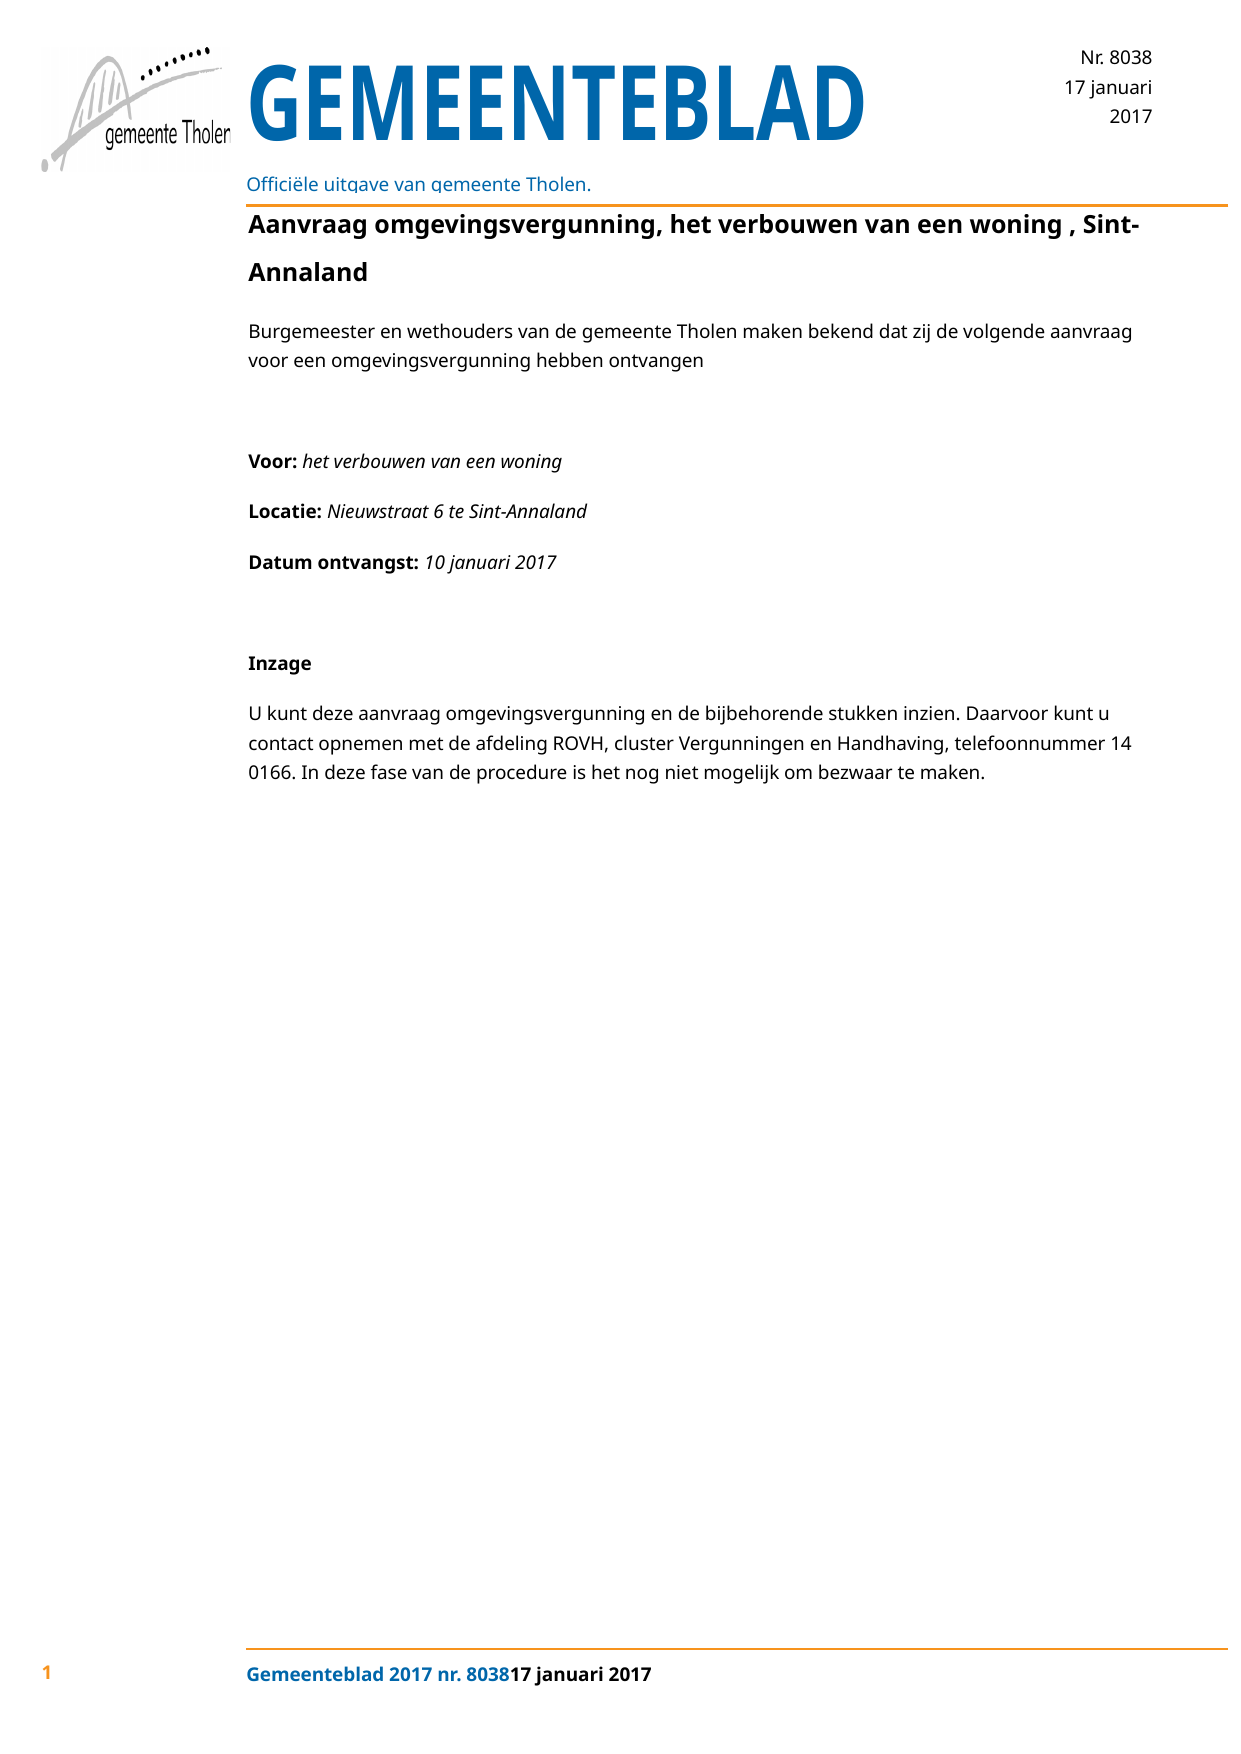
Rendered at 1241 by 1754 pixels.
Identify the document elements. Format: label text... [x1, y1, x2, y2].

picture [41, 47, 231, 172]
text Burgemeester en wethouders van de gemeente Tholen maken bekend dat zij de volgende aanvraag voor een omgevingsvergunning hebben ontvangen [248, 318, 1152, 373]
text U kunt deze aanvraag omgevingsvergunning en de bijbehorende stukken inzien. Daarvoor kunt u contact opnemen met de afdeling ROVH, cluster Vergunningen en Handhaving, telefoonnummer 14 0166. In deze fase van de procedure is het nog niet mogelijk om bezwaar te maken. [248, 700, 1152, 785]
text Inzage [248, 650, 1152, 676]
text Datum ontvangst: 10 januari 2017 [248, 549, 1152, 575]
text Voor: het verbouwen van een woning [248, 448, 1152, 474]
text Locatie: Nieuwstraat 6 te Sint-Annaland [248, 499, 1152, 524]
text Aanvraag omgevingsvergunning, het verbouwen van een woning , Sint-Annaland [248, 207, 1152, 288]
